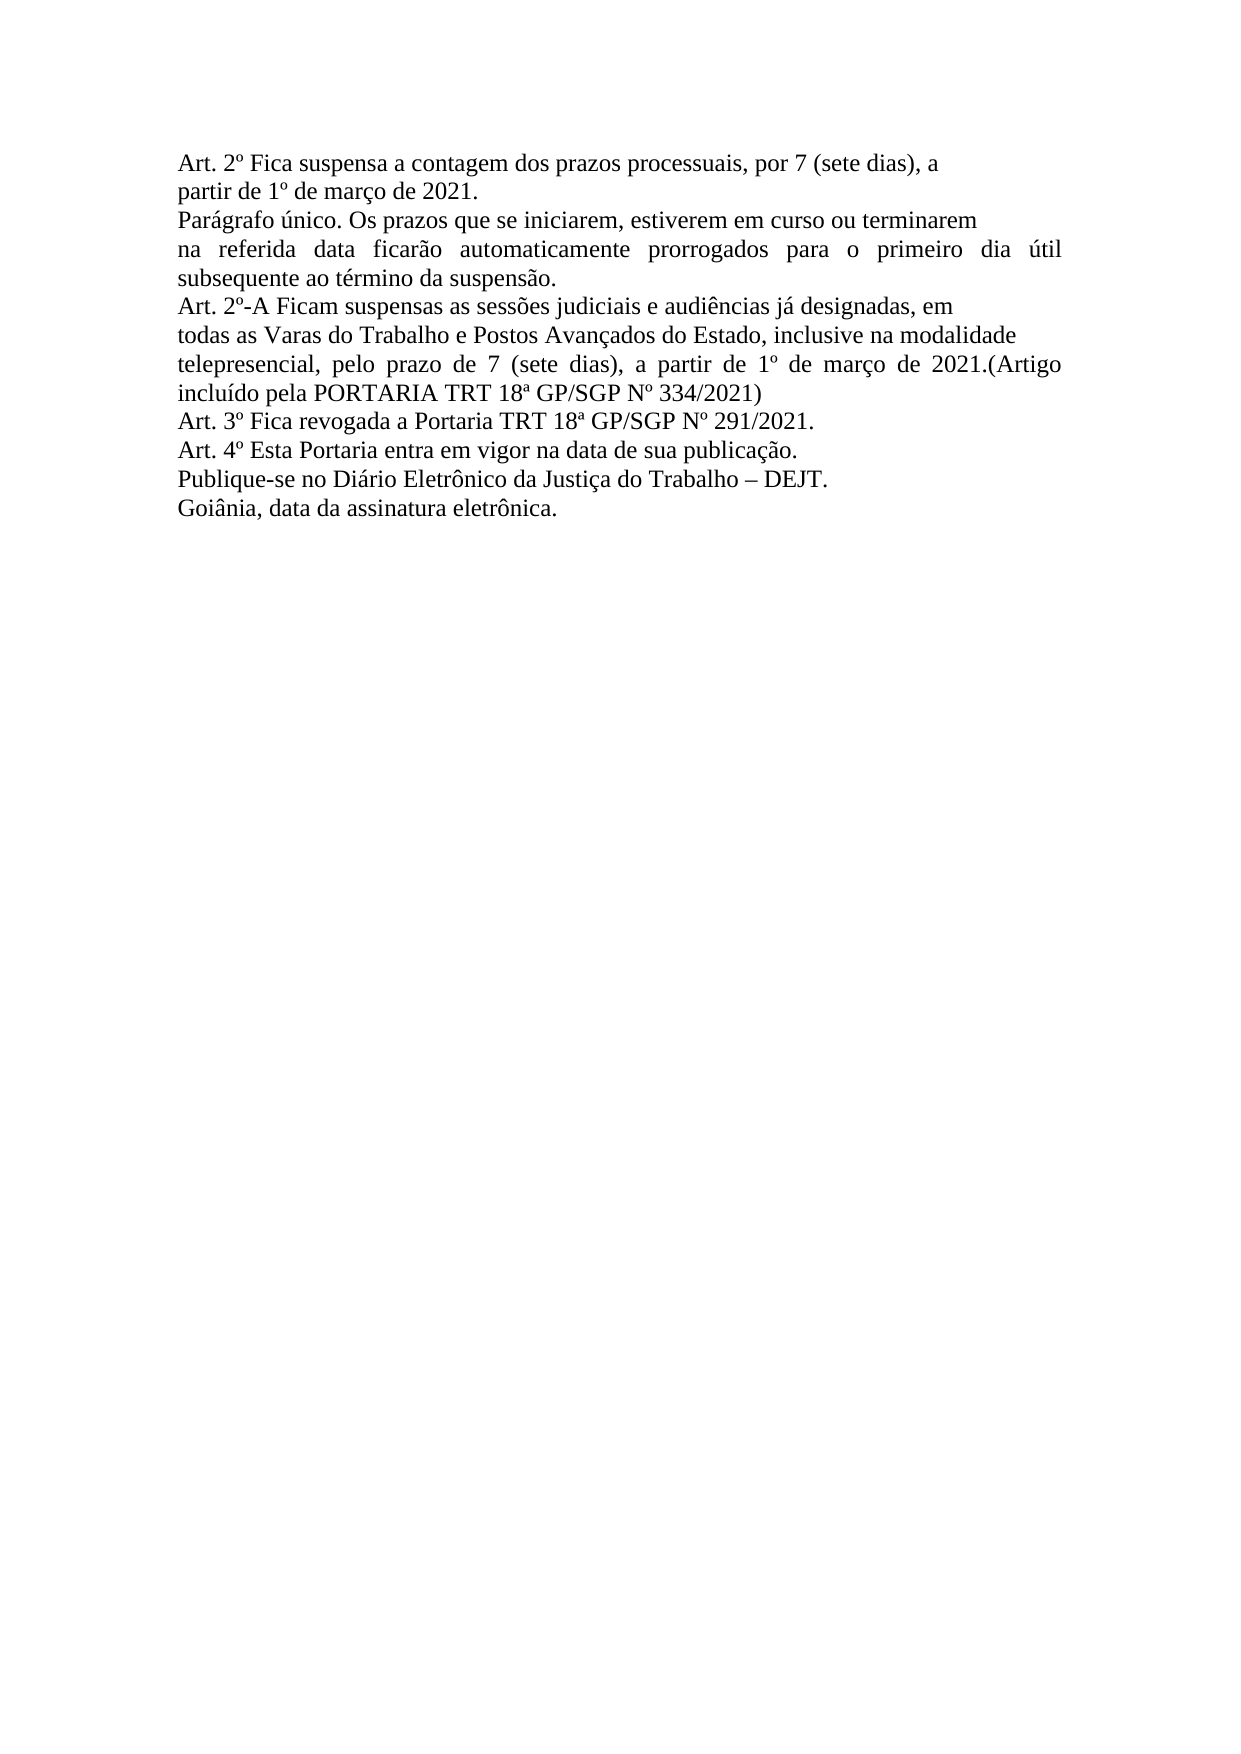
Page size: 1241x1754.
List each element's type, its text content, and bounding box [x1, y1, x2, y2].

text Art. 2º-A Ficam suspensas as sessões judiciais e audiências já designadas, em [177, 291, 1063, 320]
text Art. 2º Fica suspensa a contagem dos prazos processuais, por 7 (sete dias), a [177, 148, 1063, 176]
text na referida data ficarão automaticamente prorrogados para o primeiro dia útil subsequente ao término da suspensão. [177, 234, 1063, 291]
text partir de 1º de março de 2021. [177, 176, 1063, 205]
text Goiânia, data da assinatura eletrônica. [177, 493, 1063, 521]
text telepresencial, pelo prazo de 7 (sete dias), a partir de 1º de março de 2021.(Artigo incluído pela PORTARIA TRT 18ª GP/SGP Nº 334/2021) [177, 349, 1063, 406]
text Art. 3º Fica revogada a Portaria TRT 18ª GP/SGP Nº 291/2021. [177, 406, 1063, 435]
text Art. 4º Esta Portaria entra em vigor na data de sua publicação. [177, 435, 1063, 464]
text Publique-se no Diário Eletrônico da Justiça do Trabalho – DEJT. [177, 464, 1063, 493]
text todas as Varas do Trabalho e Postos Avançados do Estado, inclusive na modalidade [177, 320, 1063, 349]
text Parágrafo único. Os prazos que se iniciarem, estiverem em curso ou terminarem [177, 205, 1063, 234]
